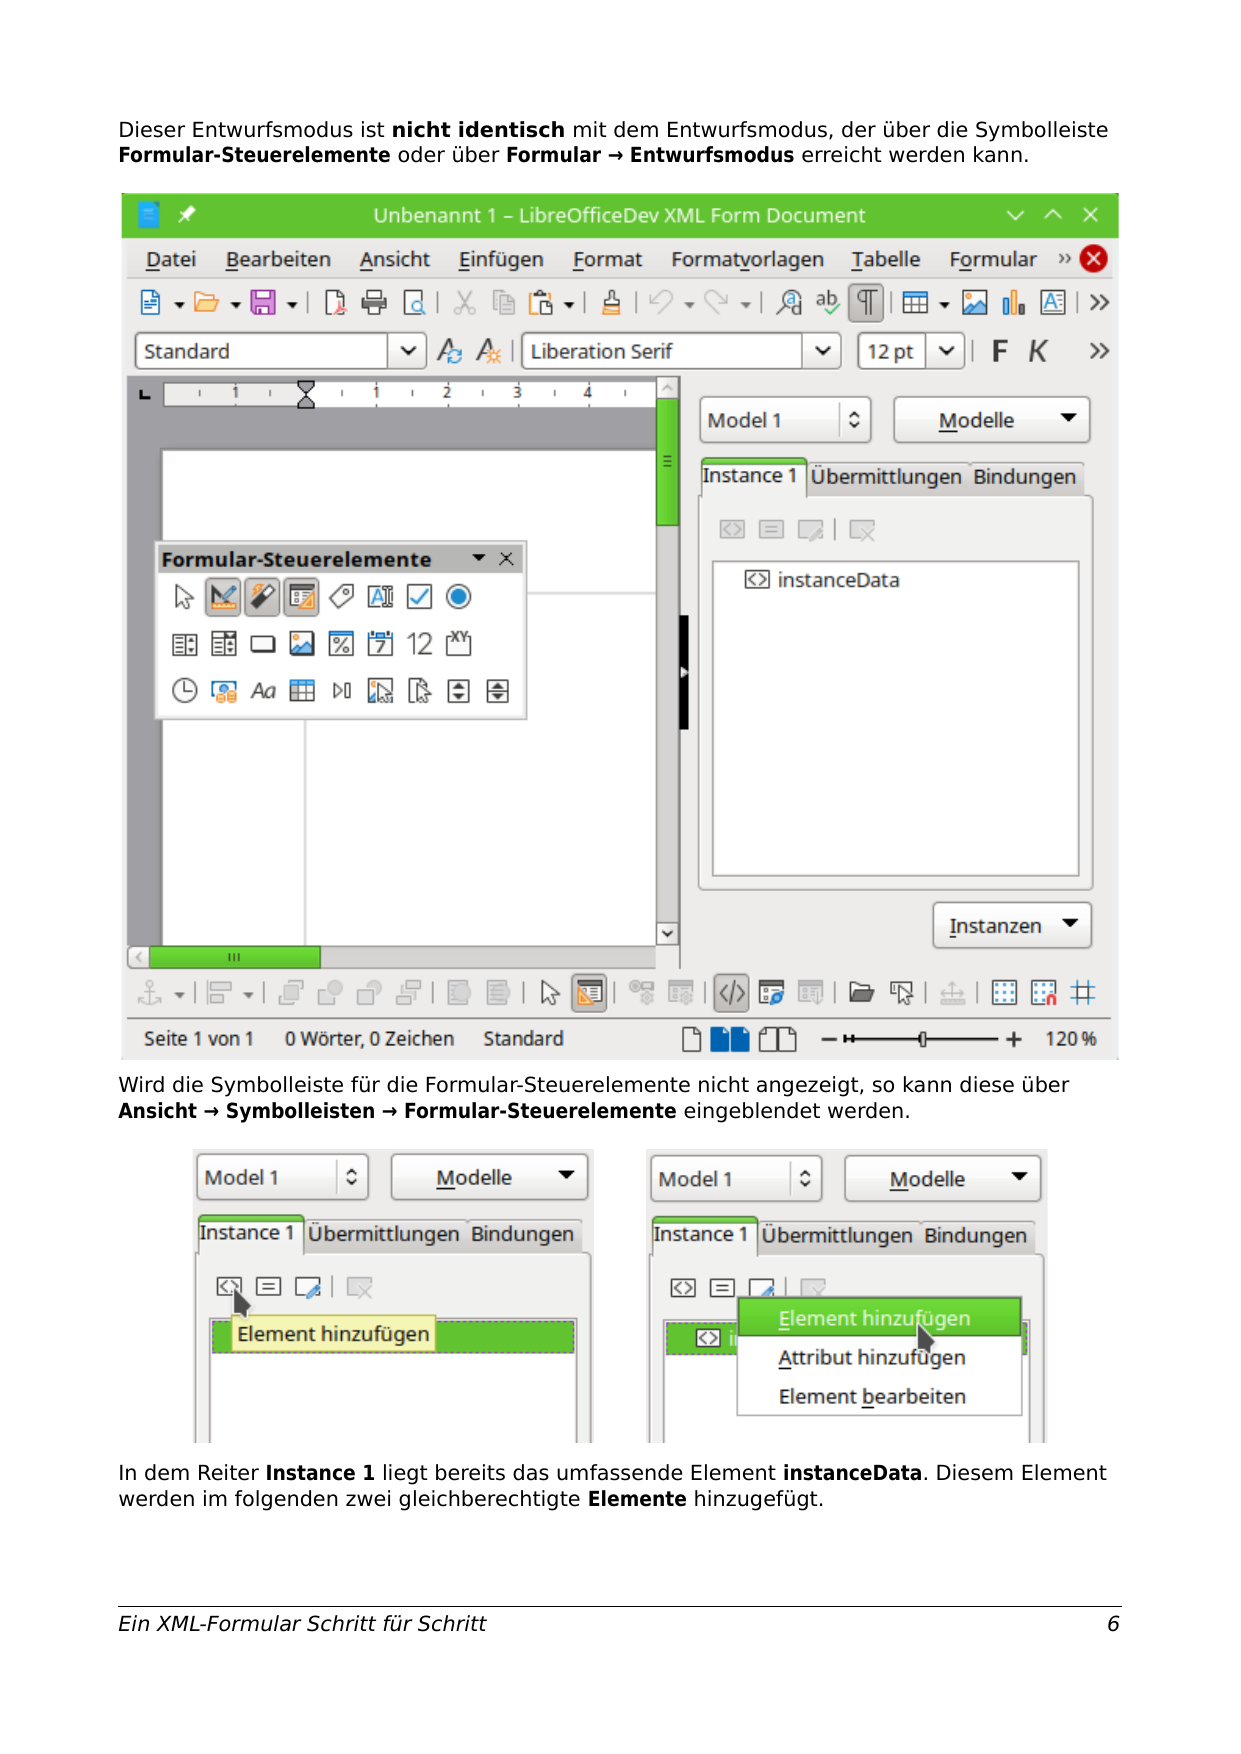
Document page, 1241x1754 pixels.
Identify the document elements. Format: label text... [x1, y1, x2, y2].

text Wird die Symbolleiste für die Formular-Steuerelemente nicht angezeigt, so kann diese über Ansicht → Symbolleisten → Formular-Steuerelemente eingeblendet werden. [118, 1073, 1122, 1123]
text Dieser Entwurfsmodus ist nicht identisch mit dem Entwurfsmodus, der über die Symbolleiste Formular-Steuerelemente oder über Formular → Entwurfsmodus erreicht werden kann. [118, 118, 1122, 168]
text In dem Reiter Instance 1 liegt bereits das umfassende Element instanceData. Diesem Element werden im folgenden zwei gleichberechtigte Elemente hinzugefügt. [118, 1461, 1122, 1511]
picture [121, 193, 1119, 1060]
picture [646, 1149, 1048, 1443]
picture [192, 1149, 594, 1443]
